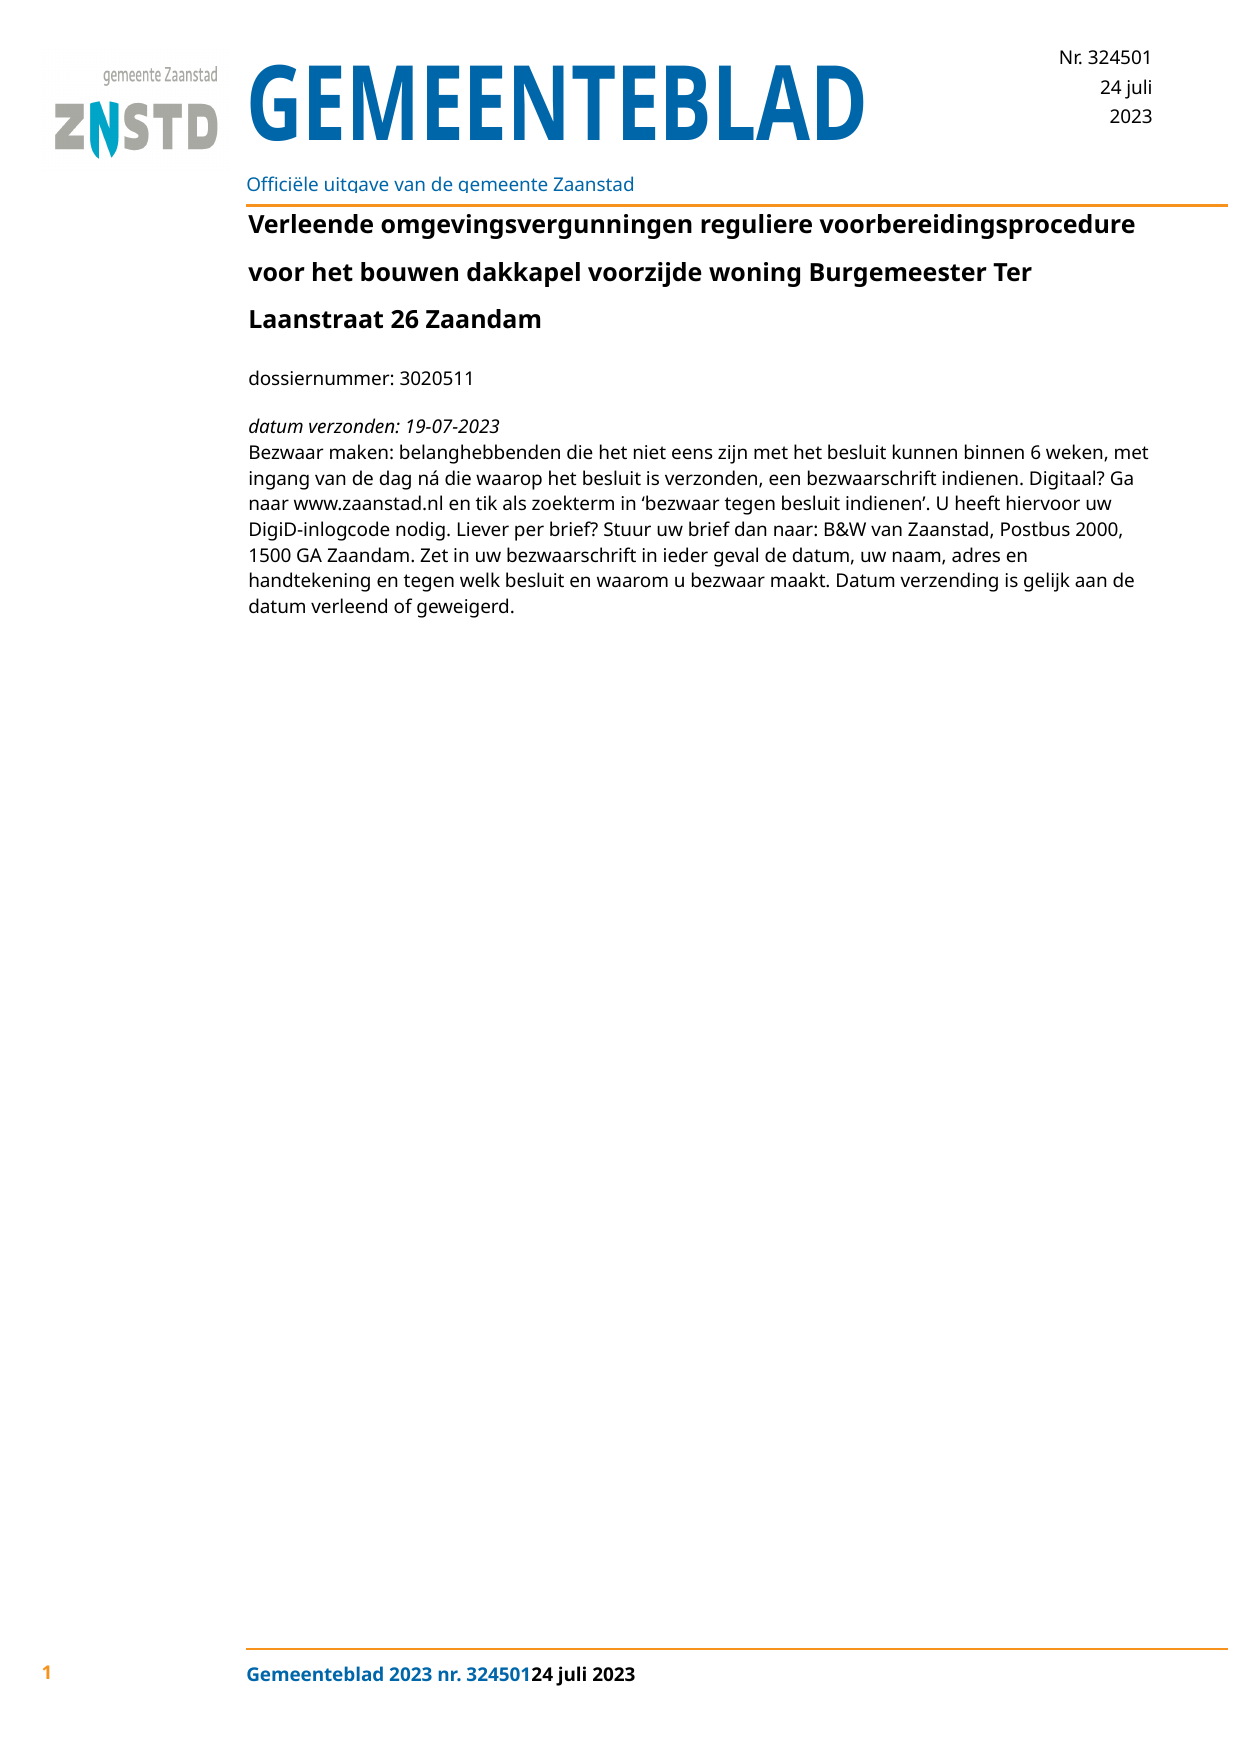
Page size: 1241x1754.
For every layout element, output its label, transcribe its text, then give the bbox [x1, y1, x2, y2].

text dossiernummer: 3020511 [248, 366, 1152, 391]
text Verleende omgevingsvergunningen reguliere voorbereidingsprocedure voor het bouwen dakkapel voorzijde woning Burgemeester Ter Laanstraat 26 Zaandam [248, 207, 1152, 336]
picture [41, 47, 231, 172]
text datum verzonden: 19-07-2023 [248, 413, 1152, 439]
text Bezwaar maken: belanghebbenden die het niet eens zijn met het besluit kunnen binnen 6 weken, met ingang van de dag ná die waarop het besluit is verzonden, een bezwaarschrift indienen. Digitaal? Ga naar www.zaanstad.nl en tik als zoekterm in ‘bezwaar tegen besluit indienen’. U heeft hiervoor uw DigiD-inlogcode nodig. Liever per brief? Stuur uw brief dan naar: B&W van Zaanstad, Postbus 2000, 1500 GA Zaandam. Zet in uw bezwaarschrift in ieder geval de datum, uw naam, adres en handtekening en tegen welk besluit en waarom u bezwaar maakt. Datum verzending is gelijk aan de datum verleend of geweigerd. [248, 439, 1152, 619]
